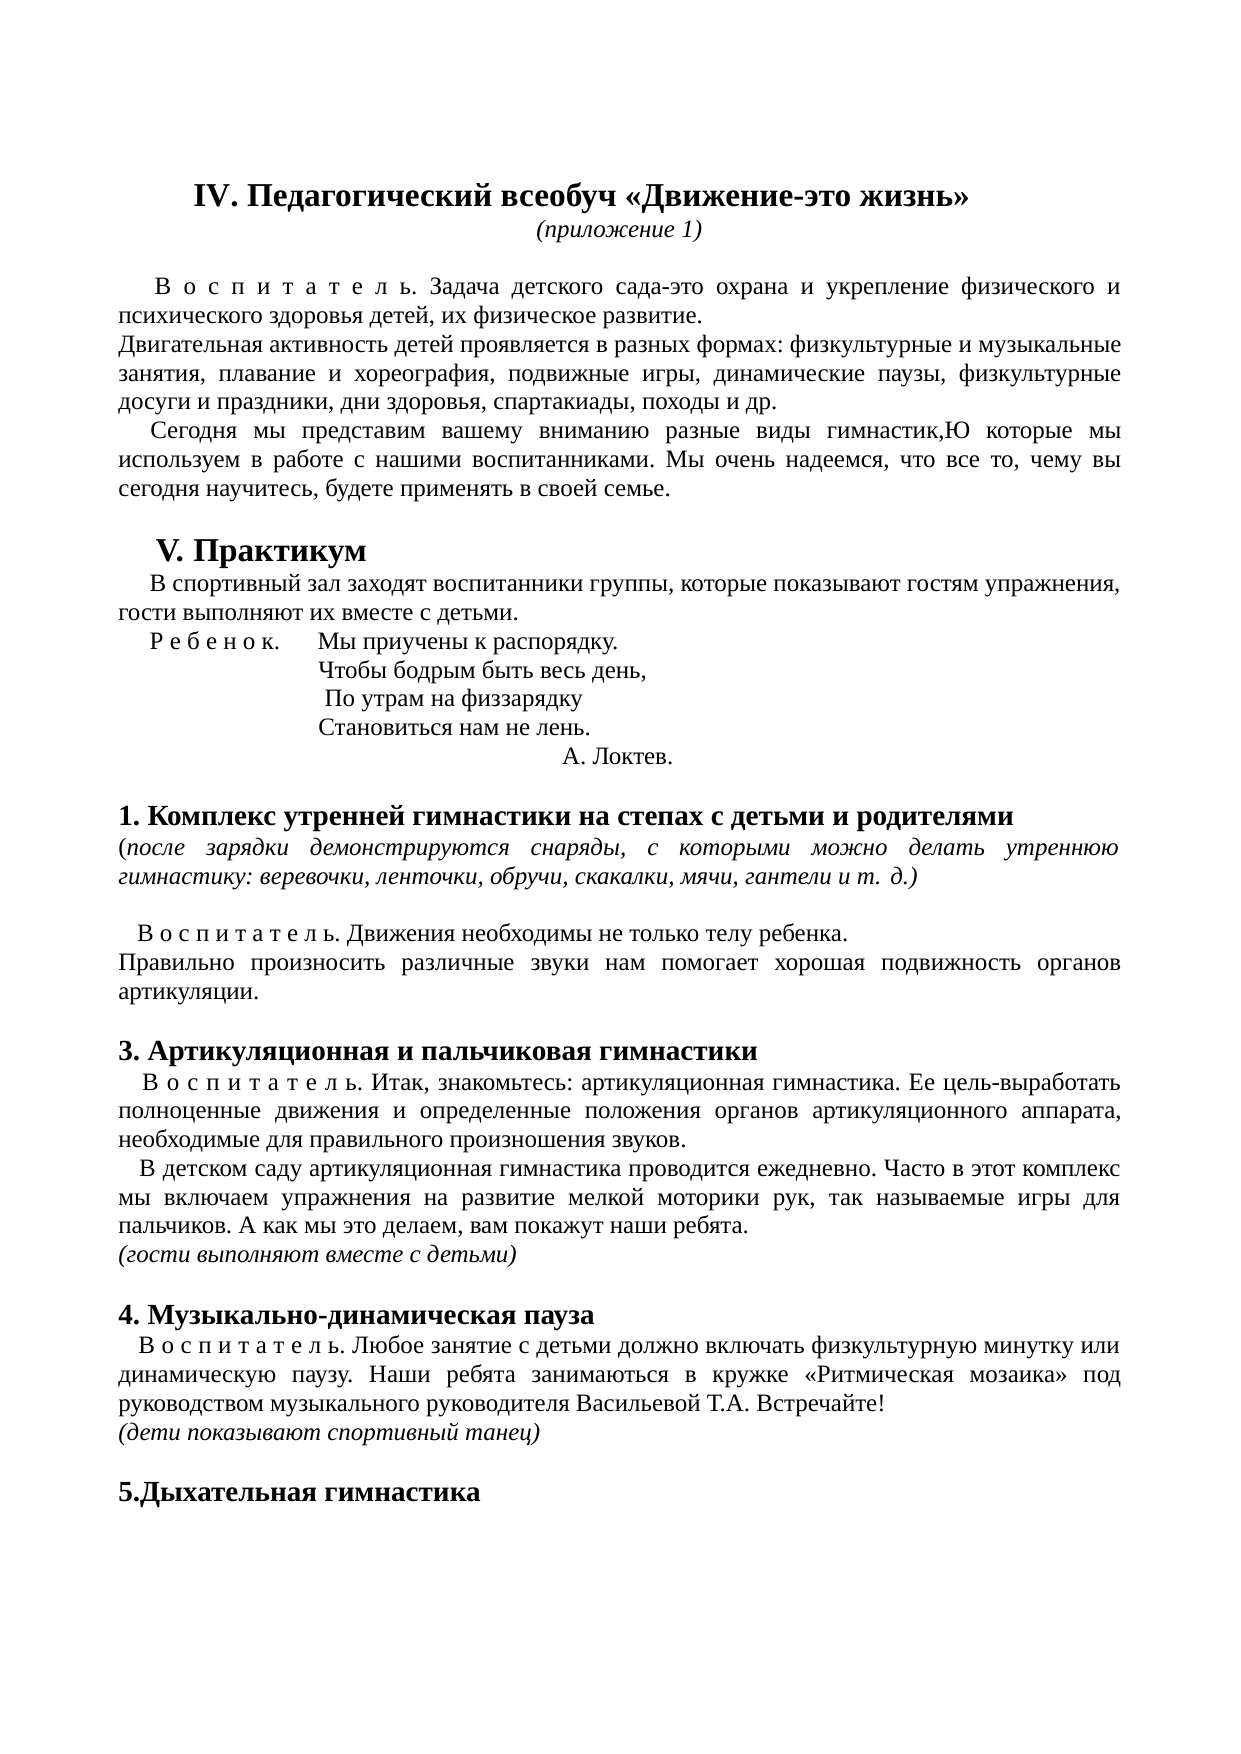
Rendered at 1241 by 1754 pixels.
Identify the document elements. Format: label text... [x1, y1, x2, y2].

text А. Локтев. [118, 741, 1122, 770]
text 4. Музыкально-динамическая пауза [118, 1297, 1122, 1330]
text (после зарядки демонстрируются снаряды, с которыми можно делать утреннюю гимнастику: веревочки, ленточки, обручи, скакалки, мячи, гантели и т. д.) [118, 832, 1122, 889]
text В о с п и т а т е л ь. Итак, знакомьтесь: артикуляционная гимнастика. Ее цель-выработать полноценные движения и определенные положения органов артикуляционного аппарата, необходимые для правильного произношения звуков. [118, 1067, 1122, 1153]
text 5.Дыхательная гимнастика [118, 1474, 1122, 1508]
text В о с п и т а т е л ь. Задача детского сада-это охрана и укрепление физического и психического здоровья детей, их физическое развитие. [118, 271, 1122, 329]
text Двигательная активность детей проявляется в разных формах: физкультурные и музыкальные занятия, плавание и хореография, подвижные игры, динамические паузы, физкультурные досуги и праздники, дни здоровья, спартакиады, походы и др. [118, 329, 1122, 415]
list Практикум [156, 530, 1122, 568]
text Р е б е н о к. Мы приучены к распорядку. [118, 626, 1122, 655]
text Чтобы бодрым быть весь день, [118, 655, 1122, 683]
text Сегодня мы представим вашему вниманию разные виды гимнастик,Ю которые мы используем в работе с нашими воспитанниками. Мы очень надеемся, что все то, чему вы сегодня научитесь, будете применять в своей семье. [118, 415, 1122, 501]
text Становиться нам не лень. [118, 712, 1122, 741]
text Правильно произносить различные звуки нам помогает хорошая подвижность органов артикуляции. [118, 947, 1122, 1004]
text По утрам на физзарядку [118, 683, 1122, 712]
text 3. Артикуляционная и пальчиковая гимнастики [118, 1033, 1122, 1067]
text (приложение 1) [118, 214, 1122, 243]
text В детском саду артикуляционная гимнастика проводится ежедневно. Часто в этот комплекс мы включаем упражнения на развитие мелкой моторики рук, так называемые игры для пальчиков. А как мы это делаем, вам покажут наши ребята. [118, 1153, 1122, 1239]
text 1. Комплекс утренней гимнастики на степах с детьми и родителями [118, 798, 1122, 832]
text В спортивный зал заходят воспитанники группы, которые показывают гостям упражнения, гости выполняют их вместе с детьми. [118, 568, 1122, 626]
text (гости выполняют вместе с детьми) [118, 1239, 1122, 1268]
text (дети показывают спортивный танец) [118, 1417, 1122, 1445]
list IV. Педагогический всеобуч «Движение-это жизнь» [156, 176, 1122, 214]
text В о с п и т а т е л ь. Любое занятие с детьми должно включать физкультурную минутку или динамическую паузу. Наши ребята занимаються в кружке «Ритмическая мозаика» под руководством музыкального руководителя Васильевой Т.А. Встречайте! [118, 1330, 1122, 1417]
text В о с п и т а т е л ь. Движения необходимы не только телу ребенка. [118, 918, 1122, 947]
